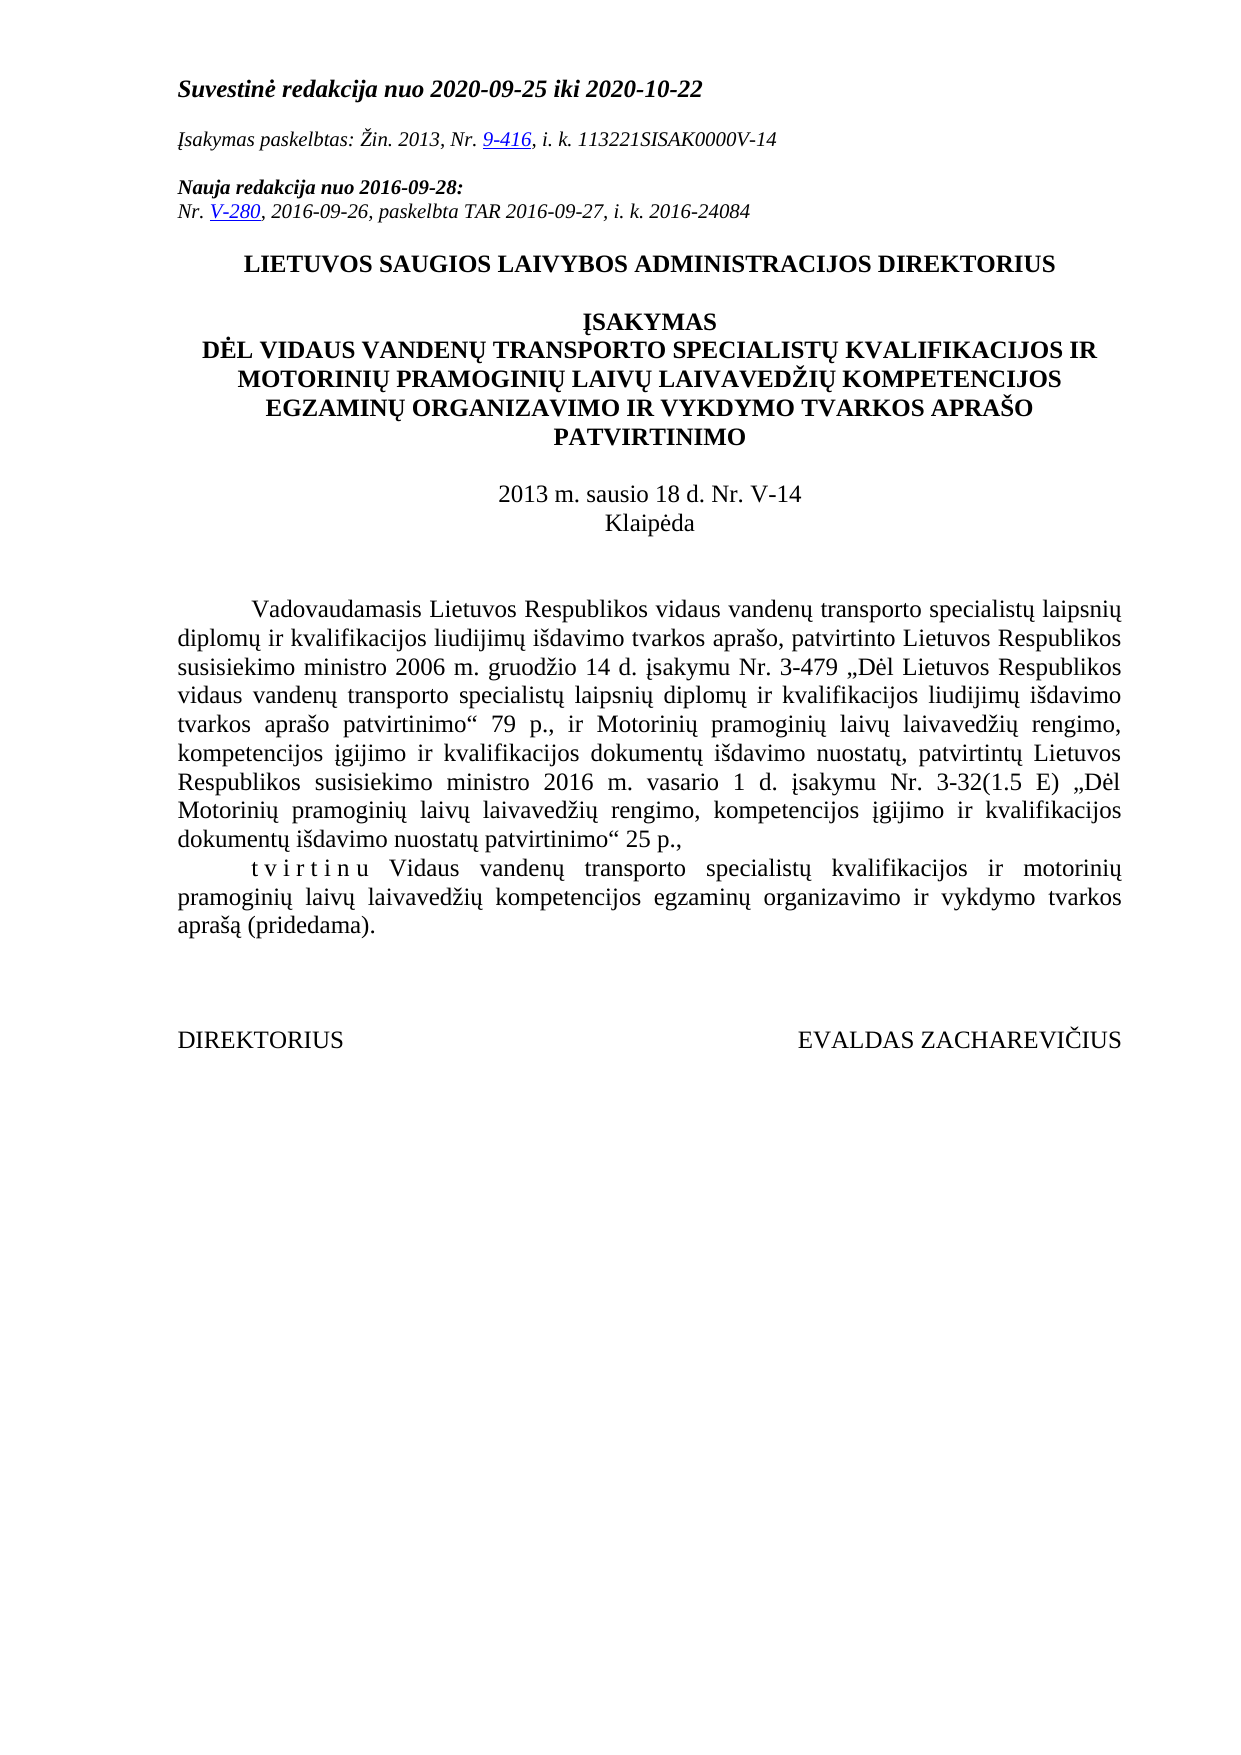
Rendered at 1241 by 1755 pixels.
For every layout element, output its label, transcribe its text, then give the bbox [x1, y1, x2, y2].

text Suvestinė redakcija nuo 2020-09-25 iki 2020-10-22 [177, 74, 1122, 103]
text 2013 m. sausio 18 d. Nr. V-14 [177, 479, 1122, 508]
text Nr. V-280, 2016-09-26, paskelbta TAR 2016-09-27, i. k. 2016-24084 [177, 199, 1122, 223]
text Klaipėda [177, 508, 1122, 537]
text LIETUVOS SAUGIOS LAIVYBOS ADMINISTRACIJOS DIREKTORIUS [177, 249, 1122, 278]
text Įsakymas paskelbtas: Žin. 2013, Nr. 9-416, i. k. 113221SISAK0000V-14 [177, 127, 1122, 151]
text Nauja redakcija nuo 2016-09-28: [177, 175, 1122, 199]
text Direktorius Evaldas Zacharevičius [177, 1026, 1122, 1054]
text ĮSAKYMAS [177, 307, 1122, 336]
text tvirtinu Vidaus vandenų transporto specialistų kvalifikacijos ir motorinių pramoginių laivų laivavedžių kompetencijos egzaminų organizavimo ir vykdymo tvarkos aprašą (pridedama). [177, 853, 1122, 939]
text DĖL VIDAUS VANDENŲ TRANSPORTO SPECIALISTŲ KVALIFIKACIJOS IR MOTORINIŲ PRAMOGINIŲ LAIVŲ LAIVAVEDŽIŲ KOMPETENCIJOS EGZAMINŲ ORGANIZAVIMO IR VYKDYMO TVARKOS APRAŠO PATVIRTINIMO [177, 336, 1122, 451]
text Vadovaudamasis Lietuvos Respublikos vidaus vandenų transporto specialistų laipsnių diplomų ir kvalifikacijos liudijimų išdavimo tvarkos aprašo, patvirtinto Lietuvos Respublikos susisiekimo ministro 2006 m. gruodžio 14 d. įsakymu Nr. 3-479 „Dėl Lietuvos Respublikos vidaus vandenų transporto specialistų laipsnių diplomų ir kvalifikacijos liudijimų išdavimo tvarkos aprašo patvirtinimo“ 79 p., ir Motorinių pramoginių laivų laivavedžių rengimo, kompetencijos įgijimo ir kvalifikacijos dokumentų išdavimo nuostatų, patvirtintų Lietuvos Respublikos susisiekimo ministro 2016 m. vasario 1 d. įsakymu Nr. 3-32(1.5 E) „Dėl Motorinių pramoginių laivų laivavedžių rengimo, kompetencijos įgijimo ir kvalifikacijos dokumentų išdavimo nuostatų patvirtinimo“ 25 p., [177, 594, 1122, 853]
